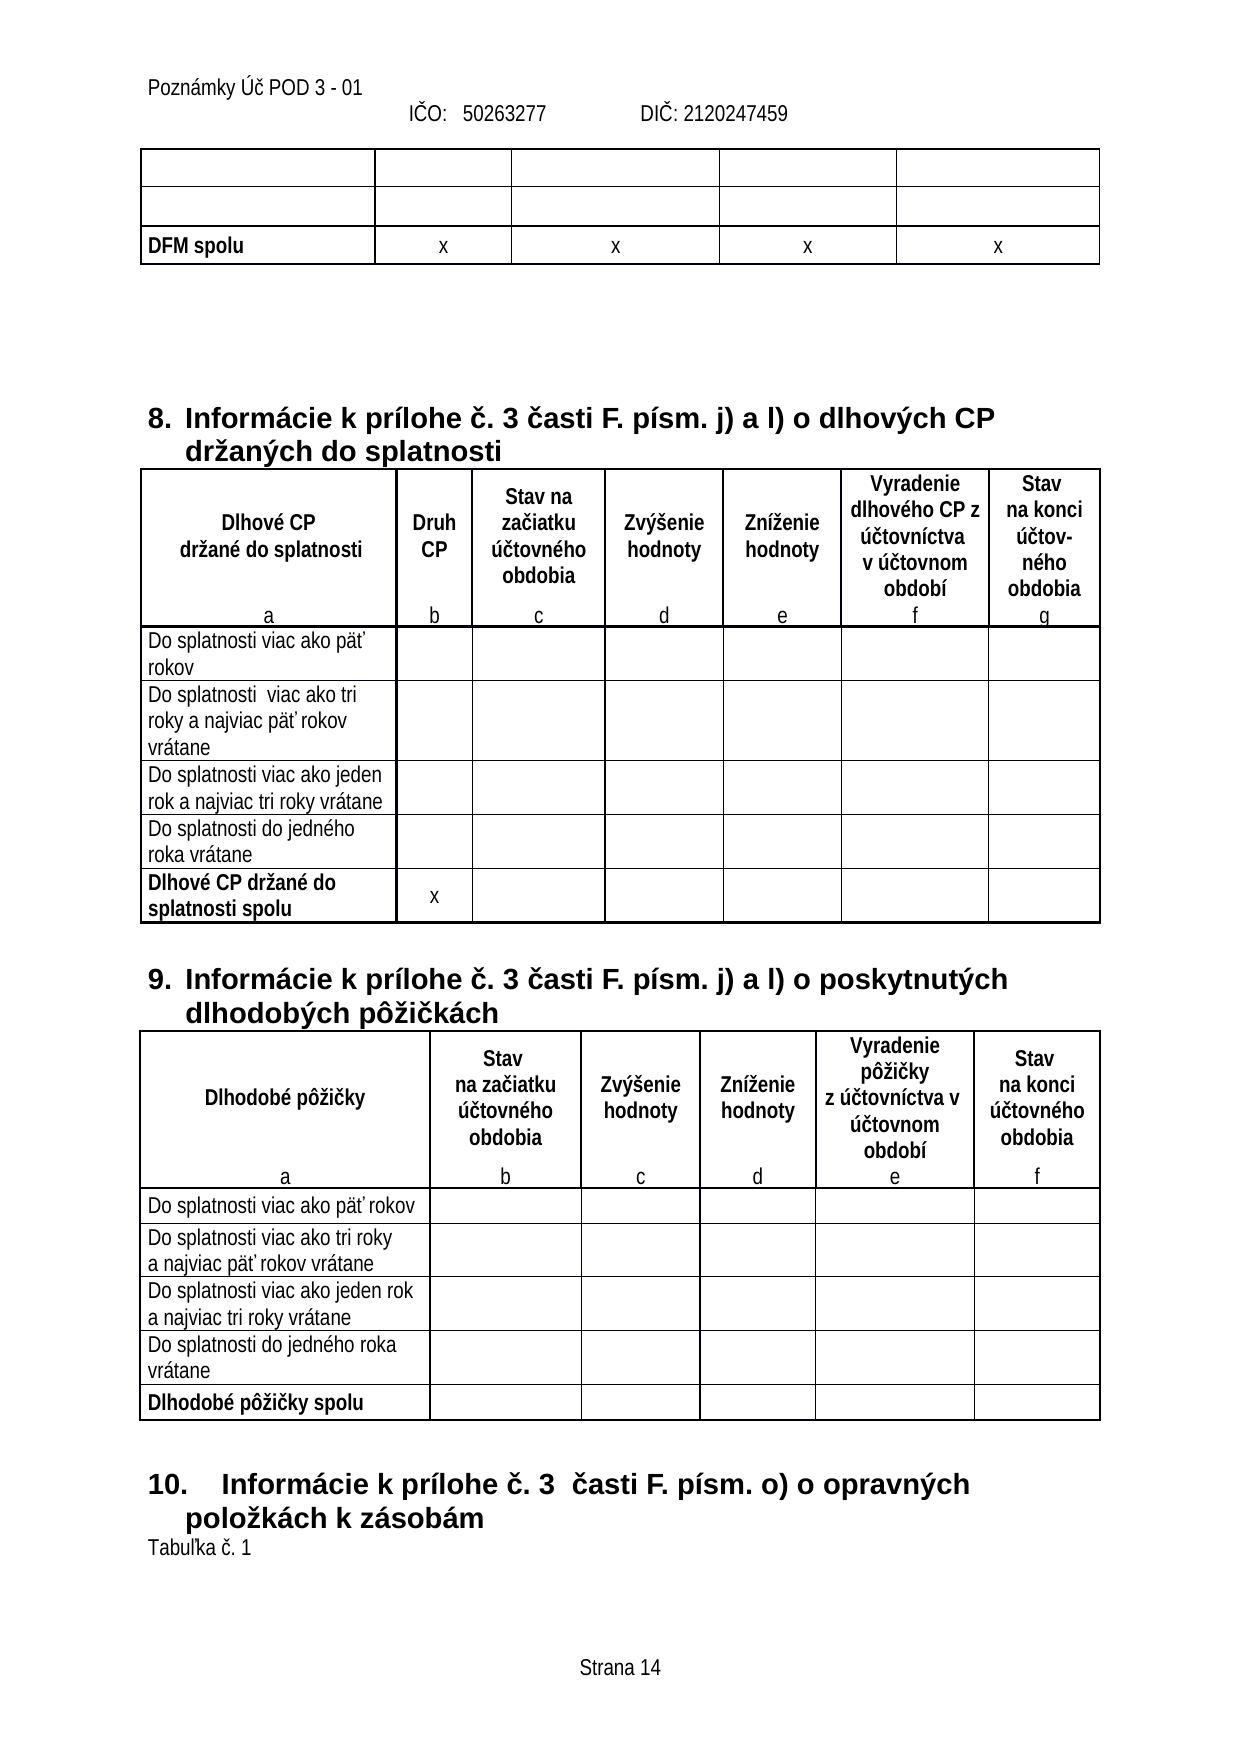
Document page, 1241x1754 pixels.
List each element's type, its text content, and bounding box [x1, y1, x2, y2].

table_cell Do splatnosti viac ako päť rokov [141, 1189, 429, 1222]
table_cell [473, 761, 604, 814]
table_cell [606, 628, 723, 680]
table_cell [989, 815, 1099, 868]
table_cell [512, 150, 719, 186]
table_cell [975, 1385, 1099, 1419]
table_cell Dlhové CP držané do splatnosti spolu [142, 869, 395, 921]
table_cell Do splatnosti viac ako tri roky a najviac päť rokov vrátane [142, 681, 395, 760]
table_cell x [376, 227, 511, 263]
table_cell [816, 1385, 974, 1419]
table_cell [816, 1224, 974, 1276]
table_header Stav na konci účtovného obdobia [975, 1032, 1099, 1163]
table_cell [473, 815, 604, 868]
table_cell [606, 869, 723, 921]
table_cell [473, 628, 604, 680]
table_cell [842, 681, 988, 760]
table_cell f [842, 602, 988, 625]
table_cell f [975, 1163, 1099, 1187]
table_cell [606, 681, 723, 760]
table_cell [724, 628, 841, 680]
table_cell [989, 869, 1099, 921]
table_header Vyradenie dlhového CP z účtovníctva v účtovnom období [842, 470, 988, 602]
table_cell [724, 869, 841, 921]
table_cell [720, 187, 896, 224]
table_cell g [990, 602, 1099, 625]
table_cell [816, 1331, 974, 1384]
table_header Zníženie hodnoty [724, 470, 840, 602]
table_cell [975, 1189, 1099, 1222]
table_cell d [606, 602, 722, 625]
table_cell [720, 150, 896, 186]
table_cell [701, 1385, 815, 1419]
table_cell [431, 1331, 581, 1384]
table_cell [701, 1189, 815, 1222]
table_cell [989, 761, 1099, 814]
title Informácie k prílohe č. 3 časti F. písm. j) a l) o poskytnutých dlhodobých pôžičkách [148, 962, 1092, 1029]
table_cell [816, 1277, 974, 1330]
table_header Dlhodobé pôžičky [141, 1032, 429, 1163]
table_header Stav na začiatku účtovného obdobia [473, 470, 604, 602]
table_cell [512, 187, 719, 224]
table_cell [398, 815, 472, 868]
table_cell Do splatnosti viac ako jeden rok a najviac tri roky vrátane [141, 1277, 429, 1330]
table_header Vyradenie pôžičky z účtovníctva v účtovnom období [817, 1032, 973, 1163]
table_cell x [512, 227, 719, 263]
table_cell [582, 1189, 699, 1222]
title Informácie k prílohe č. 3 časti F. písm. o) o opravných položkách k zásobám [148, 1467, 1092, 1534]
table_cell [142, 187, 374, 224]
table_cell e [817, 1163, 973, 1187]
table_cell [431, 1189, 581, 1222]
table_cell x [720, 227, 896, 263]
table_header Zvýšenie hodnoty [606, 470, 722, 602]
table_cell c [582, 1163, 699, 1187]
title Informácie k prílohe č. 3 časti F. písm. j) a l) o dlhových CP držaných do splatnosti [148, 401, 1092, 468]
table_header Stav na konci účtov-ného obdobia [990, 470, 1099, 602]
table_cell [606, 815, 723, 868]
table_cell Do splatnosti viac ako jeden rok a najviac tri roky vrátane [142, 761, 395, 814]
table_cell [989, 628, 1099, 680]
table_cell [842, 628, 988, 680]
table_cell b [431, 1163, 580, 1187]
table_cell [398, 681, 472, 760]
table_cell [897, 150, 1099, 186]
table_cell [376, 150, 511, 186]
table_cell DFM spolu [142, 227, 374, 263]
table_header Druh CP [398, 470, 471, 602]
table_cell [376, 187, 511, 224]
table_cell [724, 681, 841, 760]
table_cell d [701, 1163, 815, 1187]
table_cell [842, 761, 988, 814]
text Tabuľka č. 1 [148, 1534, 1092, 1561]
table_cell [701, 1224, 815, 1276]
table_cell [701, 1331, 815, 1384]
table_cell Do splatnosti do jedného roka vrátane [141, 1331, 429, 1384]
table_cell [842, 815, 988, 868]
table_cell a [142, 602, 395, 625]
table_cell Dlhodobé pôžičky spolu [141, 1385, 429, 1419]
table_cell [724, 761, 841, 814]
table_cell [606, 761, 723, 814]
table_header Stav na začiatku účtovného obdobia [431, 1032, 580, 1163]
table_header Zvýšenie hodnoty [582, 1032, 699, 1163]
table_cell a [141, 1163, 429, 1187]
table_cell b [398, 602, 471, 625]
table_cell Do splatnosti viac ako tri roky a najviac päť rokov vrátane [141, 1224, 429, 1276]
table_cell [431, 1277, 581, 1330]
table_cell x [398, 869, 472, 921]
table_cell Do splatnosti do jedného roka vrátane [142, 815, 395, 868]
table_cell [816, 1189, 974, 1222]
table_cell [724, 815, 841, 868]
table_cell Do splatnosti viac ako päť rokov [142, 628, 395, 680]
table_cell [975, 1224, 1099, 1276]
table_cell [473, 869, 604, 921]
table_cell [582, 1385, 699, 1419]
table_cell [142, 150, 374, 186]
table_cell [473, 681, 604, 760]
table_cell c [473, 602, 604, 625]
table_cell [398, 628, 472, 680]
table_header Zníženie hodnoty [701, 1032, 815, 1163]
table_cell [582, 1277, 699, 1330]
table_cell [975, 1277, 1099, 1330]
table_cell [398, 761, 472, 814]
table_cell [582, 1224, 699, 1276]
table_cell [975, 1331, 1099, 1384]
table_cell [431, 1224, 581, 1276]
table_cell e [724, 602, 840, 625]
table_cell [582, 1331, 699, 1384]
table_header Dlhové CP držané do splatnosti [142, 470, 395, 602]
table_cell [431, 1385, 581, 1419]
table_cell [701, 1277, 815, 1330]
table_cell [897, 187, 1099, 224]
table_cell [842, 869, 988, 921]
table_cell x [897, 227, 1099, 263]
table_cell [989, 681, 1099, 760]
